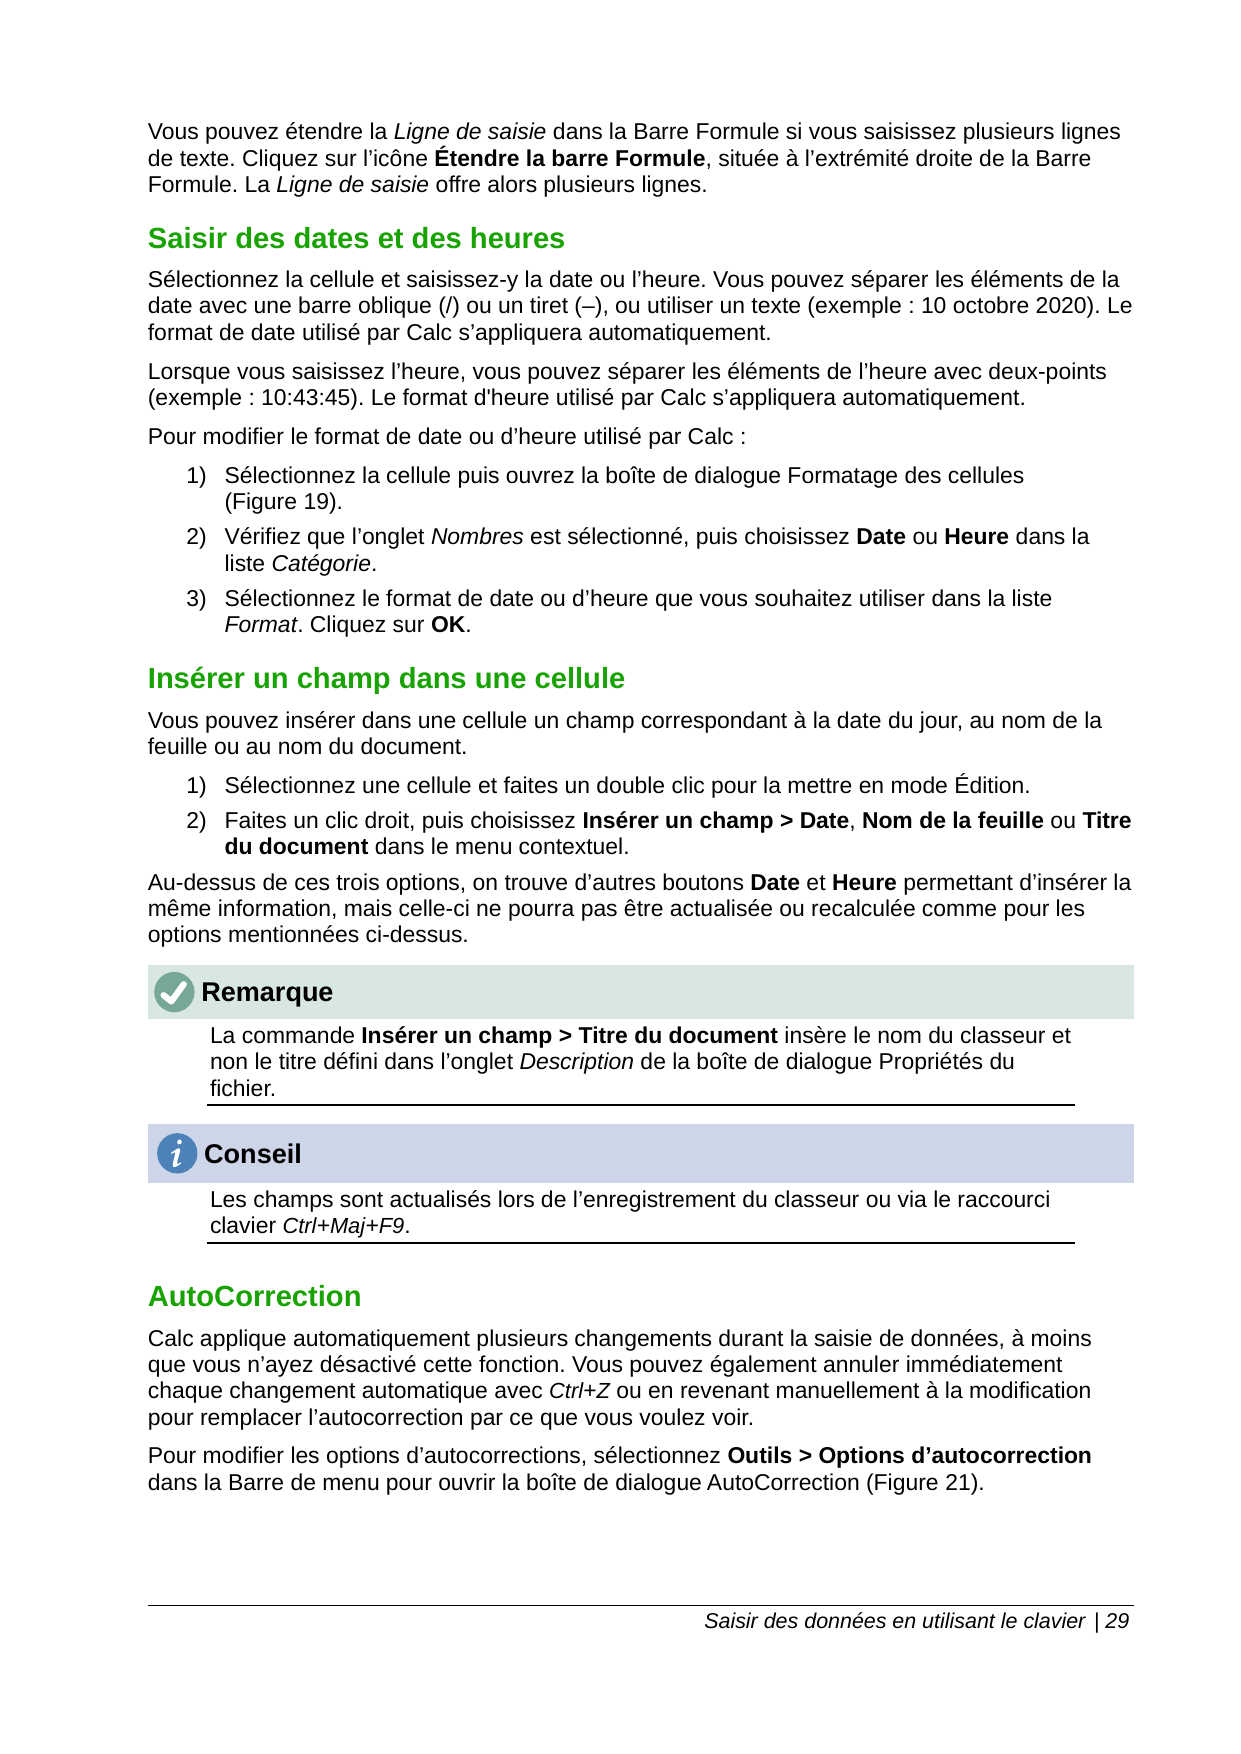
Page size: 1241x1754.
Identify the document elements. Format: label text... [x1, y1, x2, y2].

subtitle AutoCorrection [148, 1279, 1134, 1313]
list Sélectionnez la cellule puis ouvrez la boîte de dialogue Formatage des cellules (Figure 19). [207, 462, 1134, 514]
text Vous pouvez étendre la Ligne de saisie dans la Barre Formule si vous saisissez plusieurs lignes de texte. Cliquez sur l’icône Étendre la barre Formule, située à l’extrémité droite de la Barre Formule. La Ligne de saisie offre alors plusieurs lignes. [148, 118, 1134, 197]
list Au-dessus de ces trois options, on trouve d’autres boutons Date et Heure permettant d’insérer la même information, mais celle-ci ne pourra pas être actualisée ou recalculée comme pour les options mentionnées ci-dessus. [148, 868, 1134, 948]
subtitle Insérer un champ dans une cellule [148, 661, 1134, 695]
subtitle Saisir des dates et des heures [148, 221, 1134, 254]
subtitle Remarque [148, 965, 1134, 1019]
list Vérifiez que l’onglet Nombres est sélectionné, puis choisissez Date ou Heure dans la liste Catégorie. [207, 523, 1134, 576]
list Faites un clic droit, puis choisissez Insérer un champ > Date, Nom de la feuille ou Titre du document dans le menu contextuel. [207, 807, 1134, 860]
list Sélectionnez une cellule et faites un double clic pour la mettre en mode Édition. [207, 772, 1134, 798]
subtitle Conseil [148, 1124, 1134, 1183]
text Pour modifier les options d’autocorrections, sélectionnez Outils > Options d’autocorrection dans la Barre de menu pour ouvrir la boîte de dialogue AutoCorrection (Figure 21). [148, 1442, 1134, 1495]
text Calc applique automatiquement plusieurs changements durant la saisie de données, à moins que vous n’ayez désactivé cette fonction. Vous pouvez également annuler immédiatement chaque changement automatique avec Ctrl+Z ou en revenant manuellement à la modification pour remplacer l’autocorrection par ce que vous voulez voir. [148, 1324, 1134, 1430]
text La commande Insérer un champ > Titre du document insère le nom du classeur et non le titre défini dans l’onglet Description de la boîte de dialogue Propriétés du fichier. [207, 1019, 1075, 1104]
text Vous pouvez insérer dans une cellule un champ correspondant à la date du jour, au nom de la feuille ou au nom du document. [148, 707, 1134, 759]
text Pour modifier le format de date ou d’heure utilisé par Calc : [148, 423, 1134, 449]
text Les champs sont actualisés lors de l’enregistrement du classeur ou via le raccourci clavier Ctrl+Maj+F9. [207, 1183, 1075, 1242]
text Lorsque vous saisissez l’heure, vous pouvez séparer les éléments de l’heure avec deux-points (exemple : 10:43:45). Le format d'heure utilisé par Calc s’appliquera automatiquement. [148, 358, 1134, 410]
text Sélectionnez la cellule et saisissez-y la date ou l’heure. Vous pouvez séparer les éléments de la date avec une barre oblique (/) ou un tiret (–), ou utiliser un texte (exemple : 10 octobre 2020). Le format de date utilisé par Calc s’appliquera automatiquement. [148, 266, 1134, 345]
list Sélectionnez le format de date ou d’heure que vous souhaitez utiliser dans la liste Format. Cliquez sur OK. [207, 585, 1134, 638]
